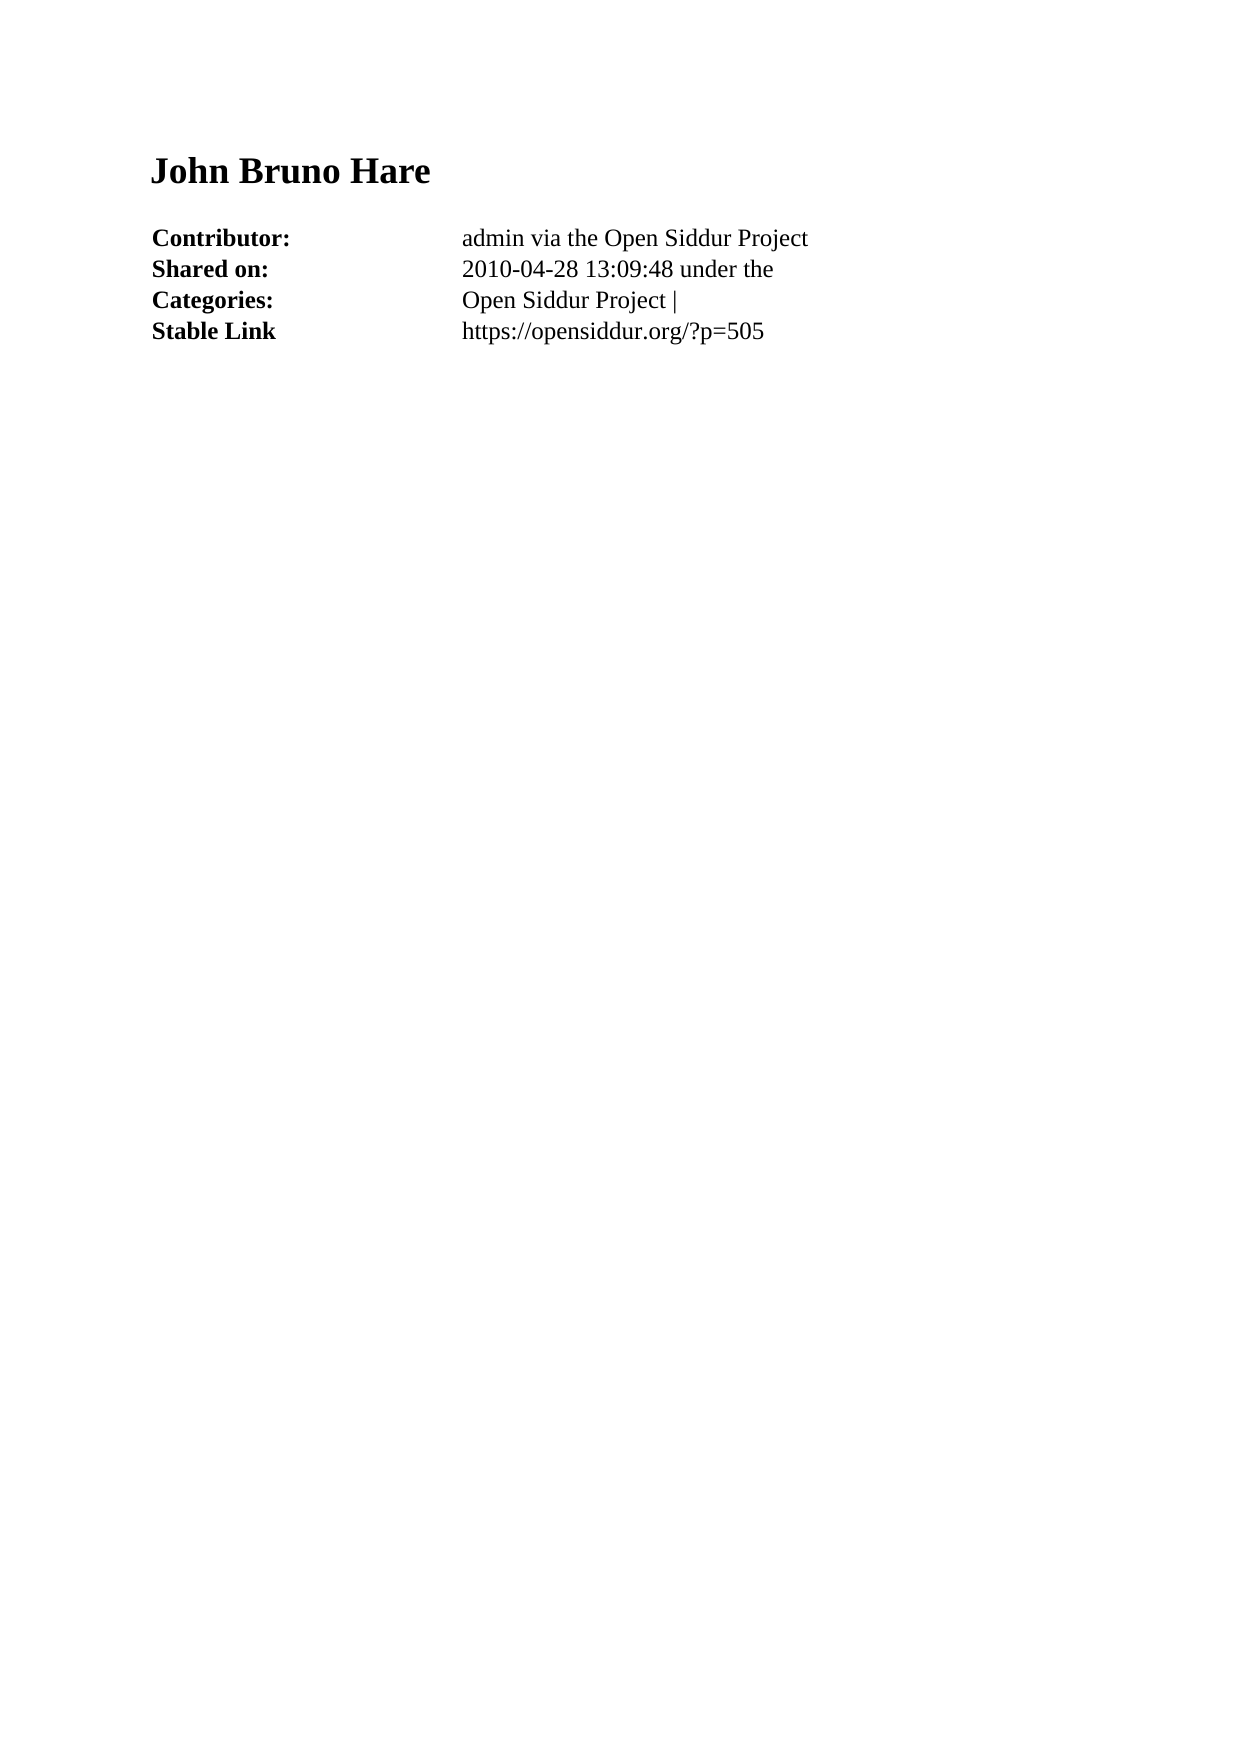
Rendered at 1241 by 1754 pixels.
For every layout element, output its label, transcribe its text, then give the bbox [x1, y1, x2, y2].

table_cell Stable Link [150, 315, 460, 346]
subtitle John Bruno Hare [150, 150, 1090, 192]
table_header Contributor: [150, 223, 460, 253]
table_header admin via the Open Siddur Project [460, 223, 1090, 253]
table_cell Shared on: [150, 254, 460, 284]
table_cell 2010-04-28 13:09:48 under the [460, 254, 1090, 284]
table_cell Open Siddur Project | [460, 284, 1090, 315]
table_cell https://opensiddur.org/?p=505 [460, 315, 1090, 346]
table_cell Categories: [150, 284, 460, 315]
